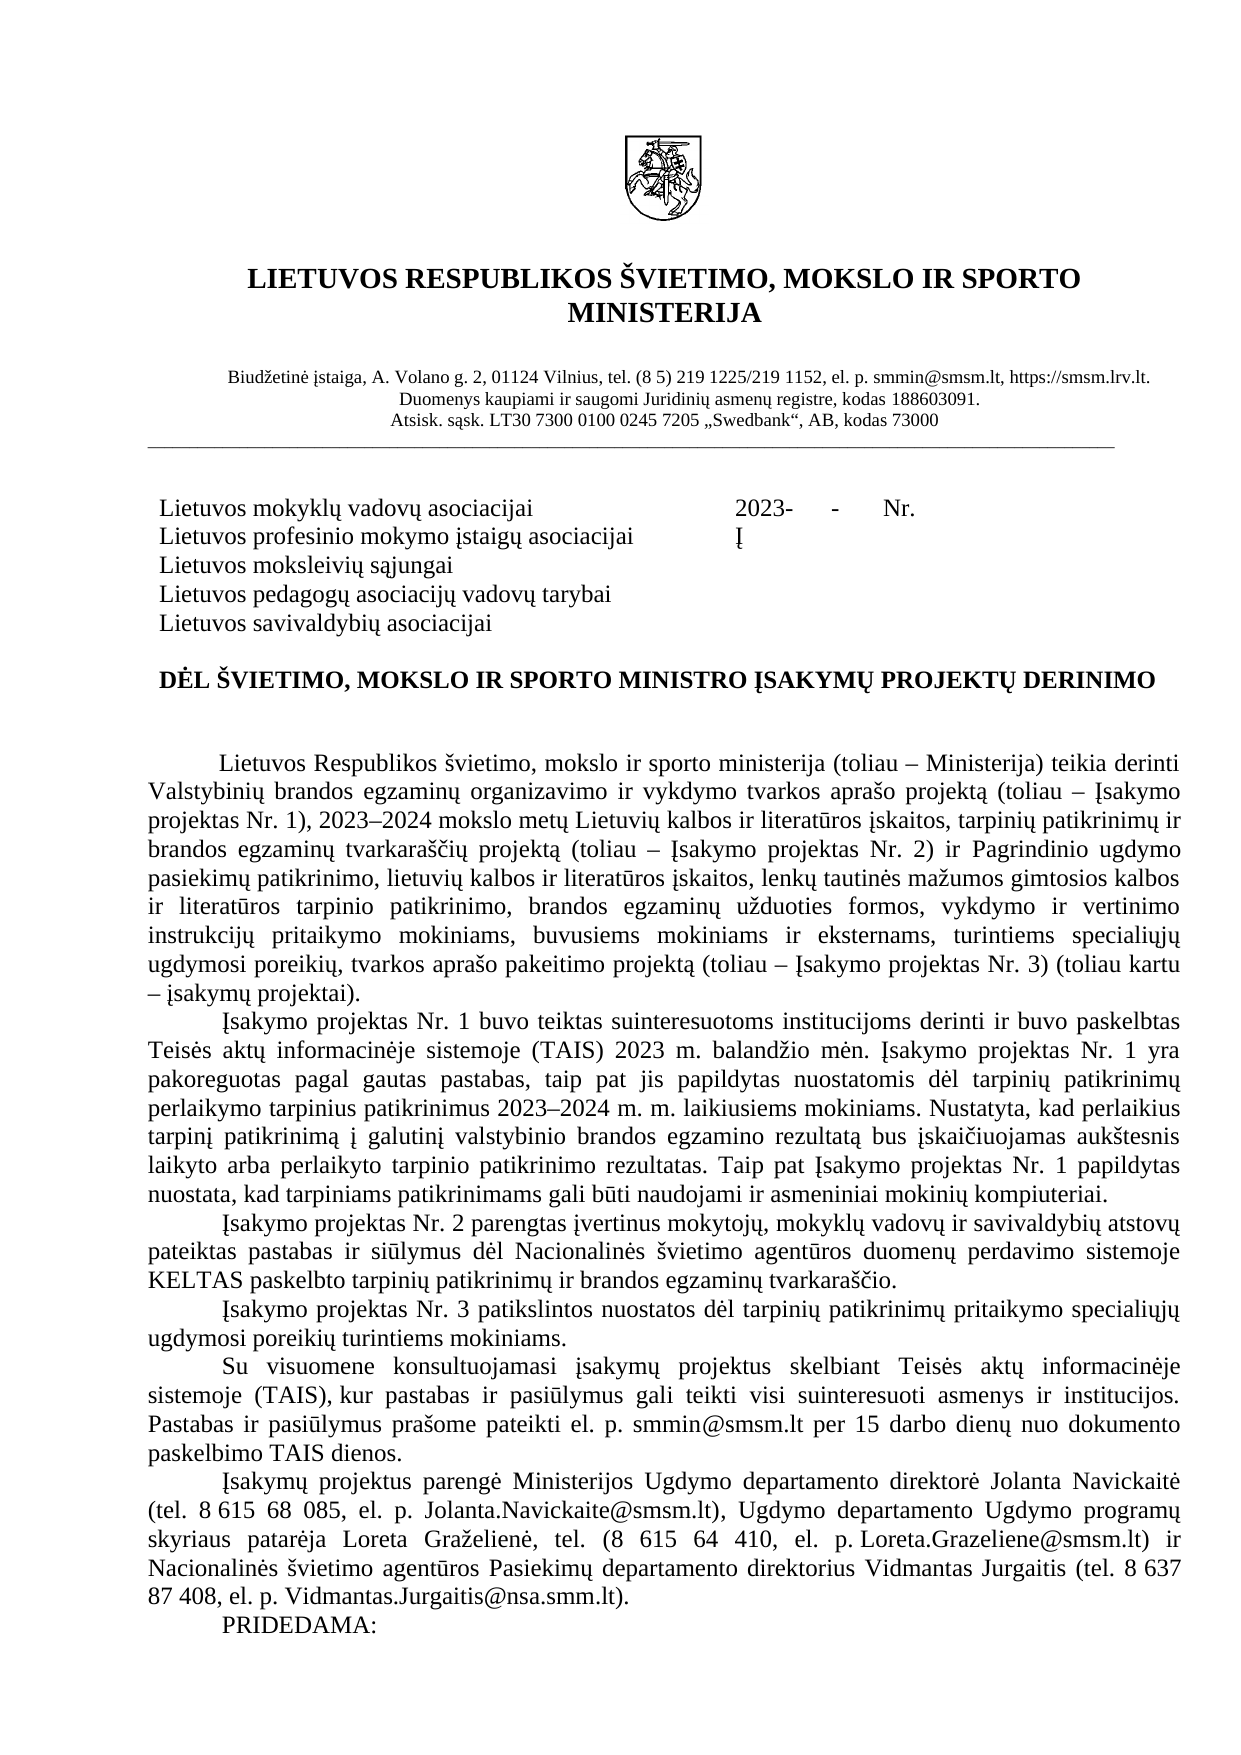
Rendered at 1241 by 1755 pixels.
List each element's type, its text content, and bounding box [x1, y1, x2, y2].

text LIETUVOS RESPUBLIKOS ŠVIETIMO, MOKSLO IR SPORTO MINISTERIJA [148, 261, 1181, 328]
text Įsakymų projektus parengė Ministerijos Ugdymo departamento direktorė Jolanta Navickaitė (tel. 8 615 68 085, el. p. Jolanta.Navickaite@smsm.lt), Ugdymo departamento Ugdymo programų skyriaus patarėja Loreta Graželienė, tel. (8 615 64 410, el. p. Loreta.Grazeliene@smsm.lt) ir Nacionalinės švietimo agentūros Pasiekimų departamento direktorius Vidmantas Jurgaitis (tel. 8 637 87 408, el. p. Vidmantas.Jurgaitis@nsa.smm.lt). [148, 1466, 1181, 1610]
text Įsakymo projektas Nr. 1 buvo teiktas suinteresuotoms institucijoms derinti ir buvo paskelbtas Teisės aktų informacinėje sistemoje (TAIS) 2023 m. balandžio mėn. Įsakymo projektas Nr. 1 yra pakoreguotas pagal gautas pastabas, taip pat jis papildytas nuostatomis dėl tarpinių patikrinimų perlaikymo tarpinius patikrinimus 2023–2024 m. m. laikiusiems mokiniams. Nustatyta, kad perlaikius tarpinį patikrinimą į galutinį valstybinio brandos egzamino rezultatą bus įskaičiuojamas aukštesnis laikyto arba perlaikyto tarpinio patikrinimo rezultatas. Taip pat Įsakymo projektas Nr. 1 papildytas nuostata, kad tarpiniams patikrinimams gali būti naudojami ir asmeniniai mokinių kompiuteriai. [148, 1006, 1181, 1208]
text Biudžetinė įstaiga, A. Volano g. 2, 01124 Vilnius, tel. (8 5) 219 1225/219 1152, el. p. smmin@smsm.lt, https://smsm.lrv.lt. Duomenys kaupiami ir saugomi Juridinių asmenų registre, kodas 188603091. [198, 366, 1181, 409]
text PRIDEDAMA: [148, 1610, 1181, 1639]
text Įsakymo projektas Nr. 3 patikslintos nuostatos dėl tarpinių patikrinimų pritaikymo specialiųjų ugdymosi poreikių turintiems mokiniams. [148, 1294, 1181, 1351]
table_header 2023- - Nr. Į [724, 493, 1193, 636]
text Su visuomene konsultuojamasi įsakymų projektus skelbiant Teisės aktų informacinėje sistemoje (TAIS), kur pastabas ir pasiūlymus gali teikti visi suinteresuoti asmenys ir institucijos. Pastabas ir pasiūlymus prašome pateikti el. p. smmin@smsm.lt per 15 darbo dienų nuo dokumento paskelbimo TAIS dienos. [148, 1351, 1181, 1466]
table_cell DĖL ŠVIETIMO, MOKSLO IR SPORTO MINISTRO ĮSAKYMŲ PROJEKTŲ DERINIMO [148, 636, 1174, 719]
table_header Lietuvos mokyklų vadovų asociacijai Lietuvos profesinio mokymo įstaigų asociacijai Lietuvos moksleivių sąjungai Lietuvos pedagogų asociacijų vadovų tarybai Lietuvos savivaldybių asociacijai [148, 493, 694, 636]
text Atsisk. sąsk. LT30 7300 0100 0245 7205 „Swedbank“, AB, kodas 73000 [148, 409, 1181, 431]
text ____________________________________________________________________________________________________________________ [148, 431, 1181, 462]
table_cell [1174, 636, 1193, 719]
table_header [694, 493, 724, 636]
text Įsakymo projektas Nr. 2 parengtas įvertinus mokytojų, mokyklų vadovų ir savivaldybių atstovų pateiktas pastabas ir siūlymus dėl Nacionalinės švietimo agentūros duomenų perdavimo sistemoje KELTAS paskelbto tarpinių patikrinimų ir brandos egzaminų tvarkaraščio. [148, 1208, 1181, 1294]
text Lietuvos Respublikos švietimo, mokslo ir sporto ministerija (toliau – Ministerija) teikia derinti Valstybinių brandos egzaminų organizavimo ir vykdymo tvarkos aprašo projektą (toliau – Įsakymo projektas Nr. 1), 2023–2024 mokslo metų Lietuvių kalbos ir literatūros įskaitos, tarpinių patikrinimų ir brandos egzaminų tvarkaraščių projektą (toliau – Įsakymo projektas Nr. 2) ir Pagrindinio ugdymo pasiekimų patikrinimo, lietuvių kalbos ir literatūros įskaitos, lenkų tautinės mažumos gimtosios kalbos ir literatūros tarpinio patikrinimo, brandos egzaminų užduoties formos, vykdymo ir vertinimo instrukcijų pritaikymo mokiniams, buvusiems mokiniams ir eksternams, turintiems specialiųjų ugdymosi poreikių, tvarkos aprašo pakeitimo projektą (toliau – Įsakymo projektas Nr. 3) (toliau kartu – įsakymų projektai). [148, 748, 1181, 1006]
